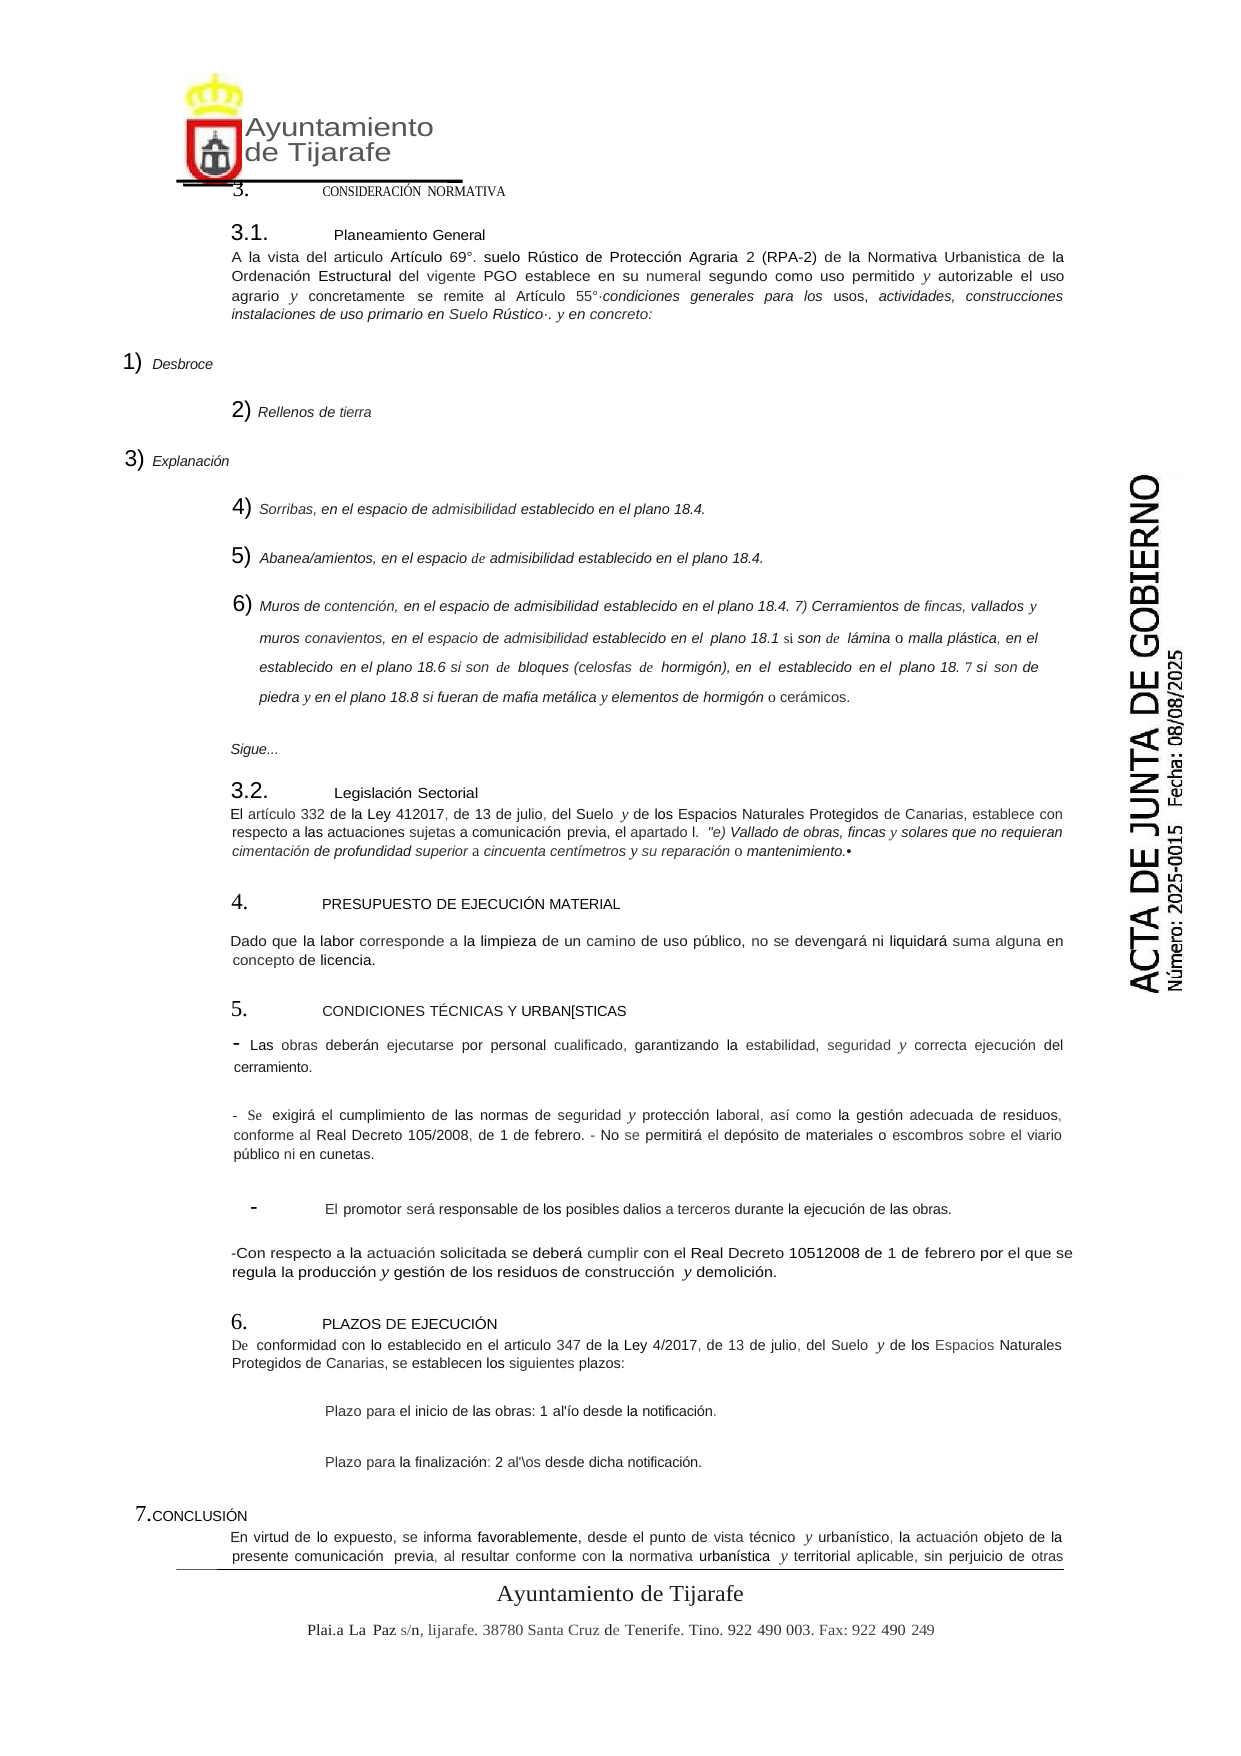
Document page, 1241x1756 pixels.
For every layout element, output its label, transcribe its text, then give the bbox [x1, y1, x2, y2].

text De conformidad con lo establecido en el articulo 347 de la Ley 4/2017, de 13 de julio, del Suelo y de los Espacios Naturales Protegidos de Canarias, se establecen los siguientes plazos: [231, 1335, 1062, 1372]
list CONDICIONES TÉCNICAS Y URBAN[STICAS [231, 994, 1199, 1021]
list Rellenos de tierra [231, 396, 1199, 422]
text Plazo para la finalización: 2 al'\os desde dicha notificación. [325, 1454, 1199, 1471]
list Sorribas, en el espacio de admisibilidad establecido en el plano 18.4. [232, 493, 1127, 519]
list El promotor será responsable de los posibles dalios a terceros durante la ejecución de las obras. [250, 1193, 1199, 1219]
text muros conavientos, en el espacio de admisibilidad establecido en el plano 18.1 si son de lámina o malla plástica, en el establecido en el plano 18.6 si son de bloques (celosfas de hormigón), en el establecido en el plano 18. 7 si son de piedra y en el plano 18.8 si fueran de mafia metálica y elementos de hormigón o cerámicos. [259, 627, 1039, 706]
list CONSIDERACIÓN NORMATIVA [232, 183, 1199, 199]
text -Con respecto a la actuación solicitada se deberá cumplir con el Real Decreto 10512008 de 1 de febrero por el que se regula la producción y gestión de los residuos de construcción y demolición. [231, 1245, 1089, 1281]
list Legislación Sectorial [231, 777, 1127, 803]
list Explanación [124, 445, 1199, 471]
text En virtud de lo expuesto, se informa favorablemente, desde el punto de vista técnico y urbanístico, la actuación objeto de la presente comunicación previa, al resultar conforme con la normativa urbanística y territorial aplicable, sin perjuicio de otras [230, 1527, 1063, 1565]
text A la vista del articulo Artículo 69°. suelo Rústico de Protección Agraria 2 (RPA-2) de la Normativa Urbanistica de la Ordenación Estructural del vigente PGO establece en su numeral segundo como uso permitido y autorizable el uso agrario y concretamente se remite al Artículo 55°·condiciones generales para los usos, actividades, construcciones instalaciones de uso primario en Suelo Rústico·. y en concreto: [231, 248, 1065, 323]
text Sigue... [230, 741, 1127, 758]
list Abanea/amientos, en el espacio de admisibilidad establecido en el plano 18.4. [231, 542, 1127, 568]
text - Se exigirá el cumplimiento de las normas de seguridad y protección laboral, así como la gestión adecuada de residuos, conforme al Real Decreto 105/2008, de 1 de febrero. - No se permitirá el depósito de materiales o escombros sobre el viario público ni en cunetas. [232, 1104, 1063, 1162]
list Las obras deberán ejecutarse por personal cualificado, garantizando la estabilidad, seguridad y correcta ejecución del cerramiento. [232, 1029, 1063, 1076]
list Muros de contención, en el espacio de admisibilidad establecido en el plano 18.4. 7) Cerramientos de fincas, vallados y [232, 590, 1127, 616]
text [1184, 741, 1199, 758]
text El artículo 332 de la Ley 412017, de 13 de julio, del Suelo y de los Espacios Naturales Protegidos de Canarias, establece con respecto a las actuaciones sujetas a comunicación previa, el apartado l. "e) Vallado de obras, fincas y solares que no requieran cimentación de profundidad superior a cincuenta centímetros y su reparación o mantenimiento.• [230, 805, 1064, 860]
text Plazo para el inicio de las obras: 1 al'ío desde la notificación. [325, 1403, 1199, 1419]
list CONCLUSIÓN [135, 1501, 1199, 1527]
list Planeamiento General [231, 219, 1199, 245]
list PLAZOS DE EJECUCIÓN [231, 1308, 1199, 1334]
text Dado que la labor corresponde a la limpieza de un camino de uso público, no se devengará ni liquidará suma alguna en concepto de licencia. [230, 933, 1063, 968]
list PRESUPUESTO DE EJECUCIÓN MATERIAL [231, 888, 1127, 914]
list Desbroce [122, 348, 1199, 374]
